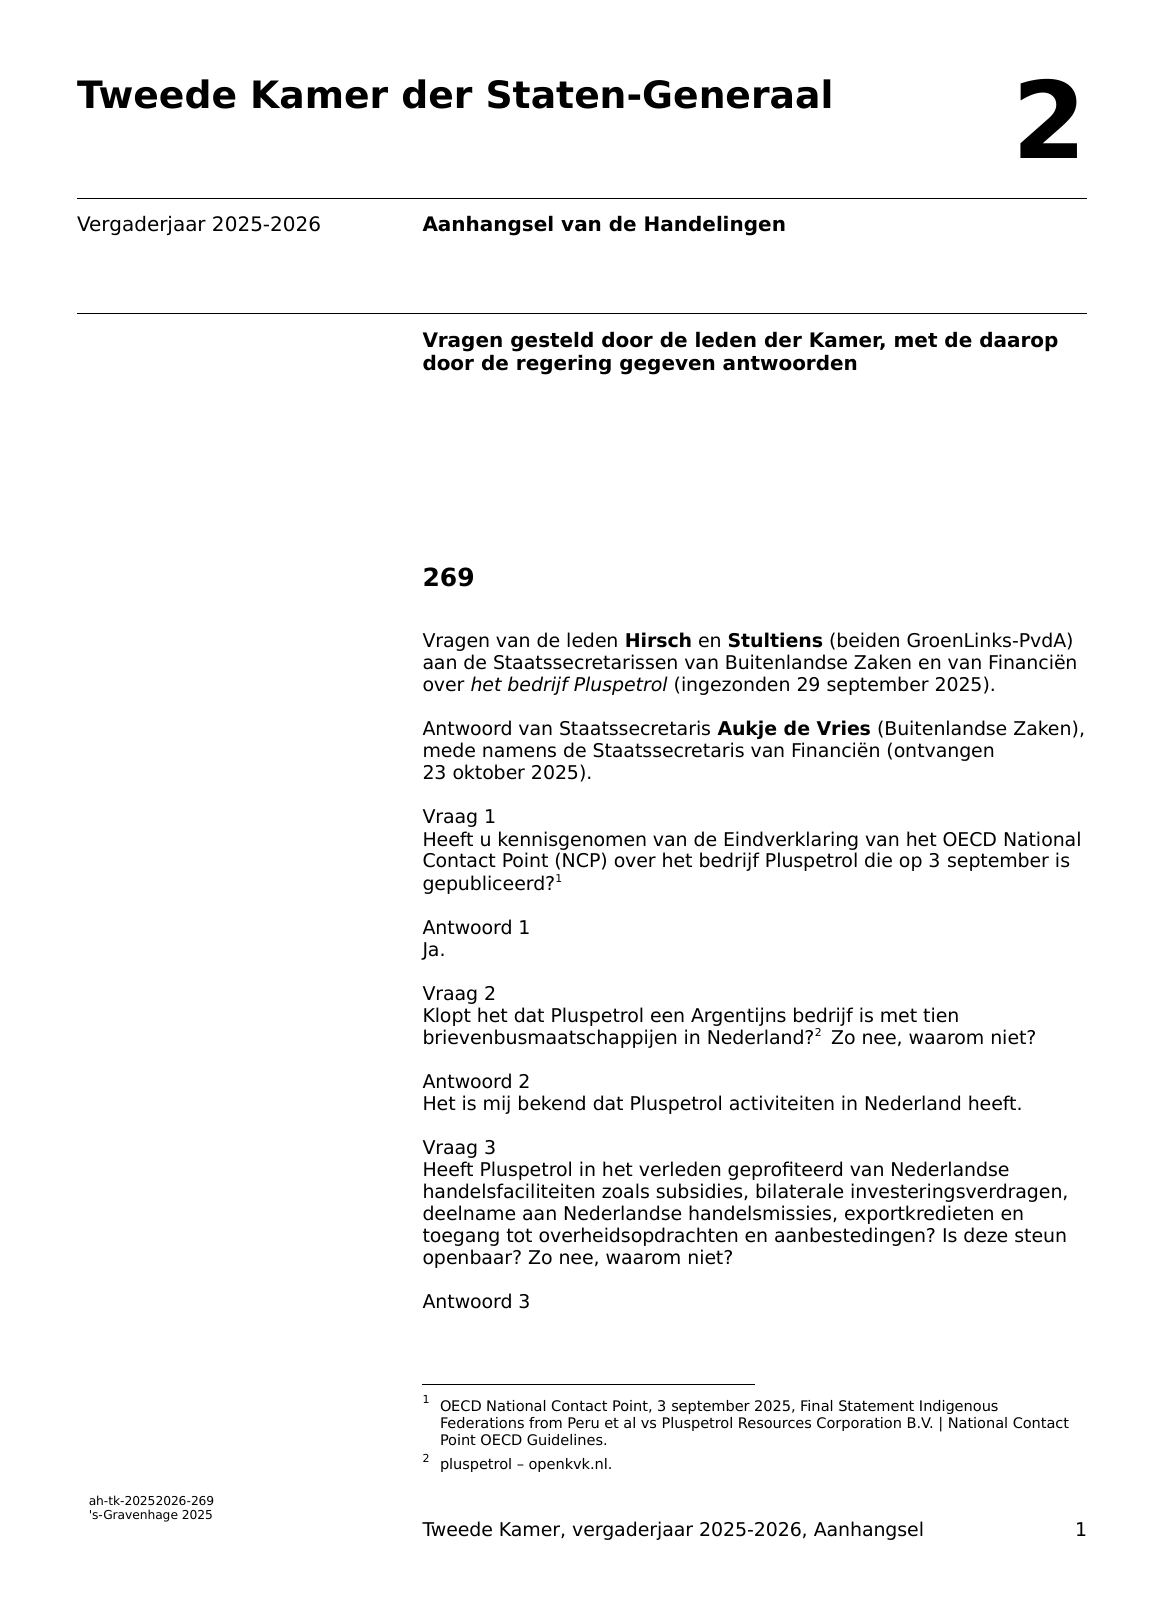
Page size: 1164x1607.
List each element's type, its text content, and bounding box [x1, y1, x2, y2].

table_cell [77, 314, 422, 375]
text Antwoord 3 [422, 1291, 1087, 1313]
text Heeft u kennisgenomen van de Eindverklaring van het OECD National Contact Point (NCP) over het bedrijf Pluspetrol die op 3 september is gepubliceerd? [422, 828, 1087, 894]
text pluspetrol – openkvk.nl. [422, 1452, 1087, 1474]
text Heeft Pluspetrol in het verleden geprofiteerd van Nederlandse handelsfaciliteiten zoals subsidies, bilaterale investeringsverdragen, deelname aan Nederlandse handelsmissies, exportkredieten en toegang tot overheidsopdrachten en aanbestedingen? Is deze steun openbaar? Zo nee, waarom niet? [422, 1159, 1087, 1269]
text Vraag 3 [422, 1137, 1087, 1159]
text Het is mij bekend dat Pluspetrol activiteiten in Nederland heeft. [422, 1093, 1087, 1115]
table_cell Aanhangsel van de Handelingen [422, 199, 1087, 313]
table_cell Vragen gesteld door de leden der Kamer, met de daarop door de regering gegeven antwoorden [422, 314, 1087, 375]
table_cell Vergaderjaar 2025-2026 [77, 199, 422, 313]
text Vragen van de leden Hirsch en Stultiens (beiden GroenLinks-PvdA) aan de Staatssecretarissen van Buitenlandse Zaken en van Financiën over het bedrijf Pluspetrol (ingezonden 29 september 2025). [422, 630, 1087, 696]
text Antwoord van Staatssecretaris Aukje de Vries (Buitenlandse Zaken), mede namens de Staatssecretaris van Financiën (ontvangen 23 oktober 2025). [422, 718, 1087, 784]
text Vraag 1 [422, 806, 1087, 828]
text Klopt het dat Pluspetrol een Argentijns bedrijf is met tien brievenbusmaatschappijen in Nederland? Zo nee, waarom niet? [422, 1005, 1087, 1049]
text Antwoord 1 [422, 917, 1087, 938]
table_header 2 [886, 59, 1087, 198]
text OECD National Contact Point, 3 september 2025, Final Statement Indigenous Federations from Peru et al vs Pluspetrol Resources Corporation B.V. | National Contact Point OECD Guidelines. [422, 1393, 1087, 1449]
text 's-Gravenhage 2025 [88, 1508, 323, 1522]
text Vraag 2 [422, 983, 1087, 1005]
text Ja. [422, 938, 1087, 961]
text 269 [422, 563, 1087, 592]
text Antwoord 2 [422, 1071, 1087, 1093]
text ah-tk-20252026-269 [88, 1494, 323, 1508]
table_header Tweede Kamer der Staten-Generaal [77, 59, 886, 198]
